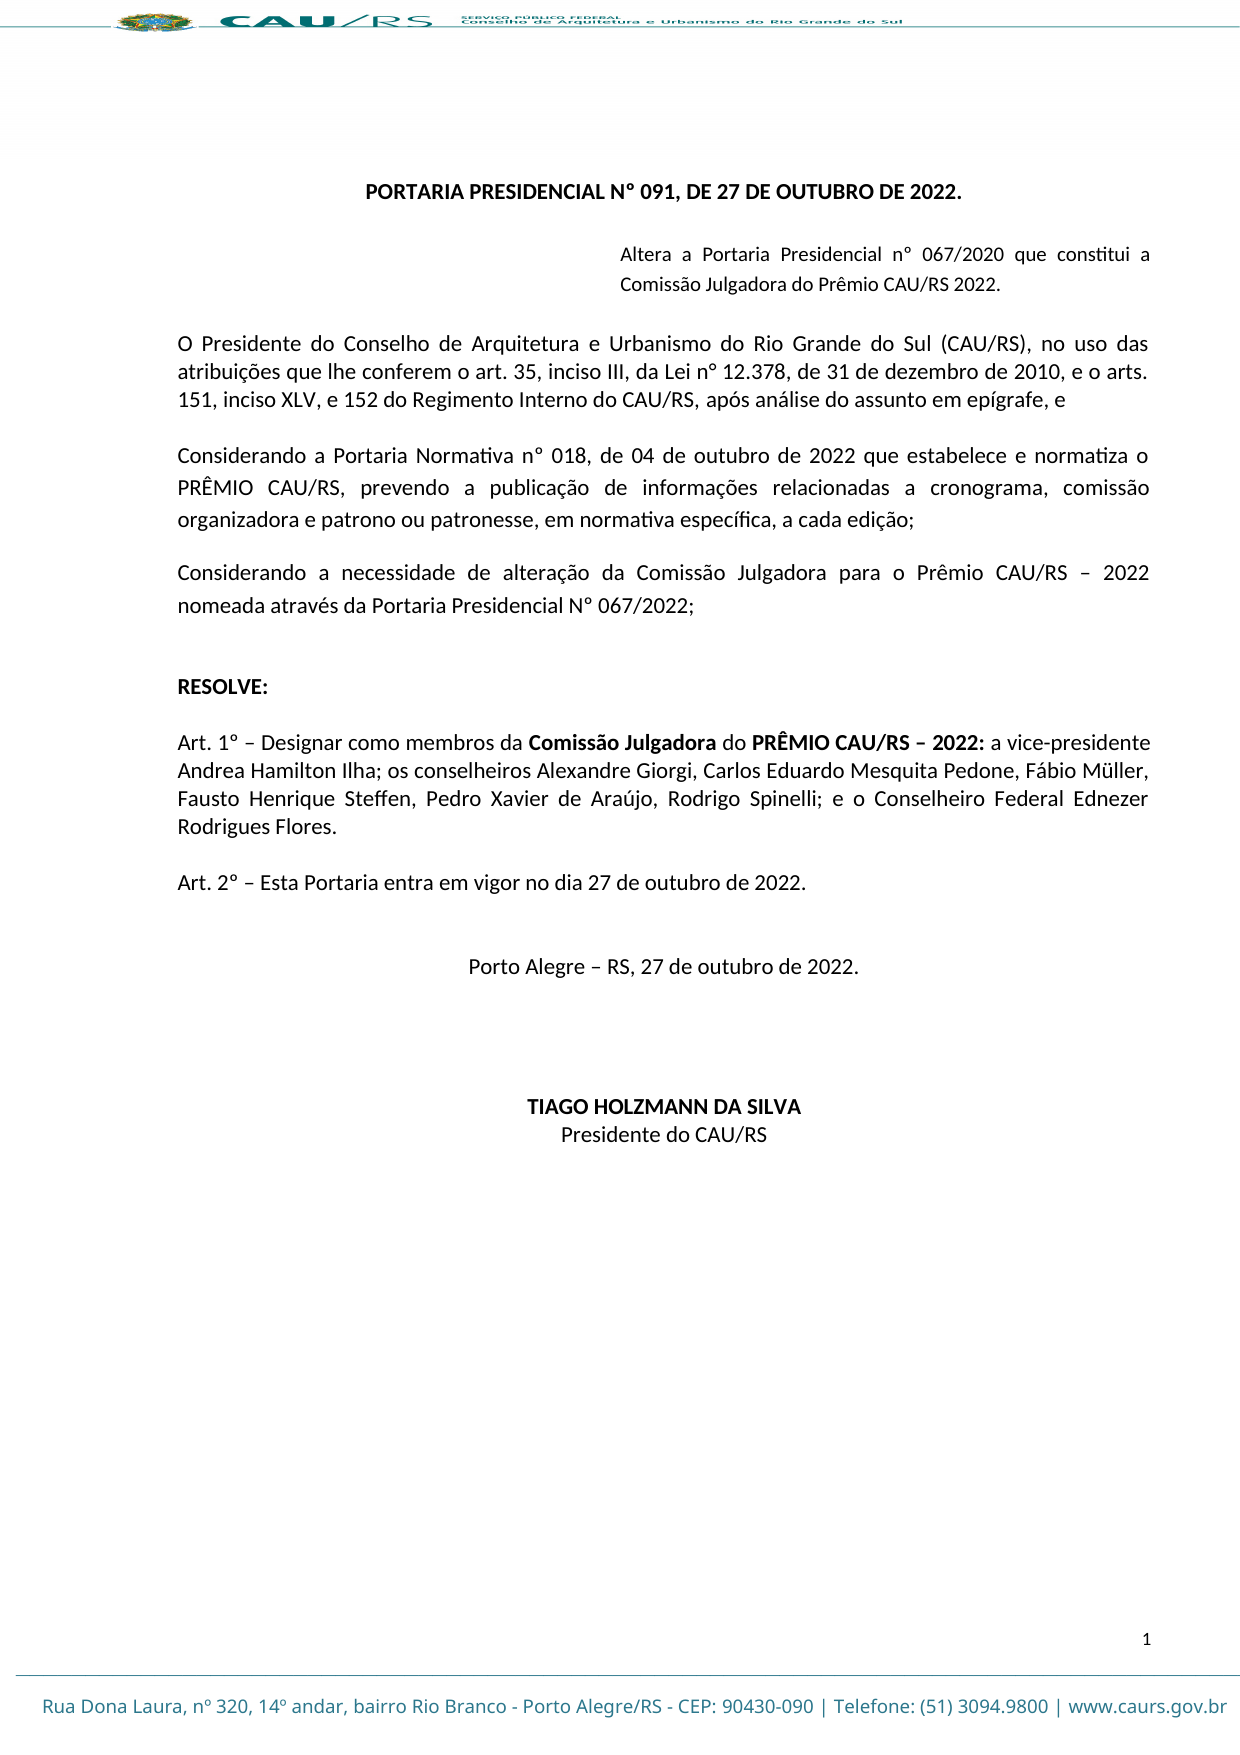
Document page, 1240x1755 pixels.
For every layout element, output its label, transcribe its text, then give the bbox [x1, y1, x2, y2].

list Considerando a Portaria Normativa nº 018, de 04 de outubro de 2022 que estabelece e normatiza o PRÊMIO CAU/RS, prevendo a publicação de informações relacionadas a cronograma, comissão organizadora e patrono ou patronesse, em normativa específica, a cada edição; [177, 441, 1151, 533]
text Altera a Portaria Presidencial nº 067/2020 que constitui a Comissão Julgadora do Prêmio CAU/RS 2022. [620, 242, 1151, 296]
list Considerando a necessidade de alteração da Comissão Julgadora para o Prêmio CAU/RS – 2022 nomeada através da Portaria Presidencial Nº 067/2022; [177, 558, 1151, 619]
text Presidente do CAU/RS [177, 1120, 1151, 1148]
text RESOLVE: [177, 672, 1151, 700]
text Art. 2º – Esta Portaria entra em vigor no dia 27 de outubro de 2022. [177, 868, 1151, 896]
text Porto Alegre – RS, 27 de outubro de 2022. [177, 952, 1151, 980]
text O Presidente do Conselho de Arquitetura e Urbanismo do Rio Grande do Sul (CAU/RS), no uso das atribuições que lhe conferem o art. 35, inciso III, da Lei n° 12.378, de 31 de dezembro de 2010, e o arts. 151, inciso XLV, e 152 do Regimento Interno do CAU/RS, após análise do assunto em epígrafe, e [177, 329, 1151, 413]
text PORTARIA PRESIDENCIAL Nº 091, DE 27 DE OUTUBRO DE 2022. [177, 177, 1151, 205]
text Art. 1º – Designar como membros da Comissão Julgadora do PRÊMIO CAU/RS – 2022: a vice-presidente Andrea Hamilton Ilha; os conselheiros Alexandre Giorgi, Carlos Eduardo Mesquita Pedone, Fábio Müller, Fausto Henrique Steffen, Pedro Xavier de Araújo, Rodrigo Spinelli; e o Conselheiro Federal Ednezer Rodrigues Flores. [177, 728, 1151, 840]
text TIAGO HOLZMANN DA SILVA [177, 1092, 1151, 1120]
